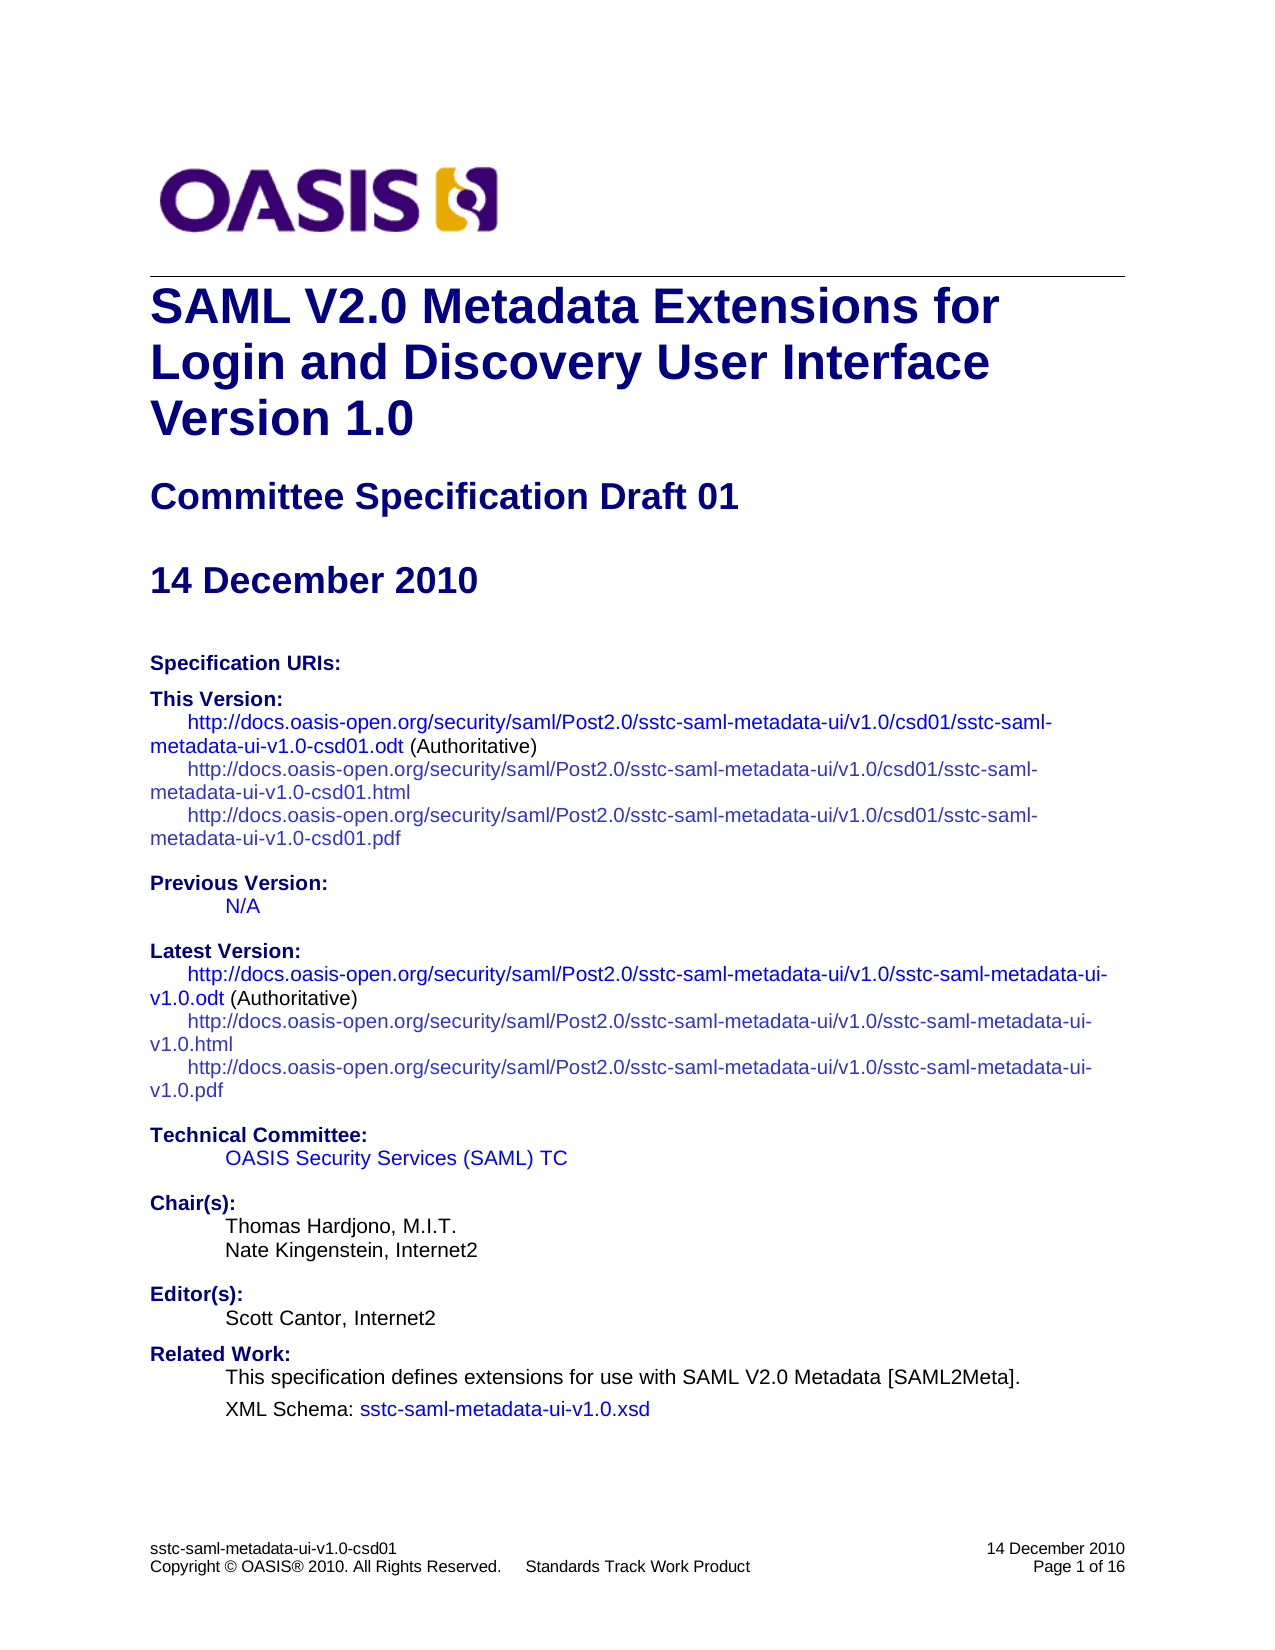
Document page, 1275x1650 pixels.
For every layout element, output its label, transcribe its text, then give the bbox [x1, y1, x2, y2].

title This specification defines extensions for use with SAML V2.0 Metadata [SAML2Meta]. [225, 1366, 1125, 1389]
subtitle 14 December 2010 [150, 559, 1125, 601]
subtitle Committee Specification Draft 01 [150, 476, 1125, 517]
picture [150, 150, 512, 245]
title Related Work: [150, 1342, 1125, 1366]
title Latest Version: [150, 939, 1125, 963]
title SAML V2.0 Metadata Extensions for Login and Discovery User Interface Version 1.0 [150, 277, 1125, 446]
title XML Schema: sstc-saml-metadata-ui-v1.0.xsd [225, 1398, 1125, 1421]
title N/A [225, 895, 1125, 918]
title This Version: [150, 687, 1125, 711]
title Chair(s): [150, 1191, 1125, 1215]
title Editor(s): [150, 1283, 1125, 1306]
title Previous Version: [150, 871, 1125, 895]
title OASIS Security Services (SAML) TC [225, 1147, 1125, 1170]
title Technical Committee: [150, 1123, 1125, 1147]
title http://docs.oasis-open.org/security/saml/Post2.0/sstc-saml-metadata-ui/v1.0/sstc-saml-metadata-ui-v1.0.odt (Authoritative) http://docs.oasis-open.org/security/saml/Post2.0/sstc-saml-metadata-ui/v1.0/sstc-saml-metadata-ui-v1.0.html http://docs.oasis-open.org/security/saml/Post2.0/sstc-saml-metadata-ui/v1.0/sstc-saml-metadata-ui-v1.0.pdf [150, 963, 1125, 1102]
title http://docs.oasis-open.org/security/saml/Post2.0/sstc-saml-metadata-ui/v1.0/csd01/sstc-saml-metadata-ui-v1.0-csd01.odt (Authoritative) http://docs.oasis-open.org/security/saml/Post2.0/sstc-saml-metadata-ui/v1.0/csd01/sstc-saml-metadata-ui-v1.0-csd01.html http://docs.oasis-open.org/security/saml/Post2.0/sstc-saml-metadata-ui/v1.0/csd01/sstc-saml-metadata-ui-v1.0-csd01.pdf [150, 711, 1125, 850]
title Thomas Hardjono, M.I.T. Nate Kingenstein, Internet2 [225, 1215, 1125, 1262]
text Scott Cantor, Internet2 [225, 1306, 1125, 1330]
title Specification URIs: [150, 651, 1125, 675]
